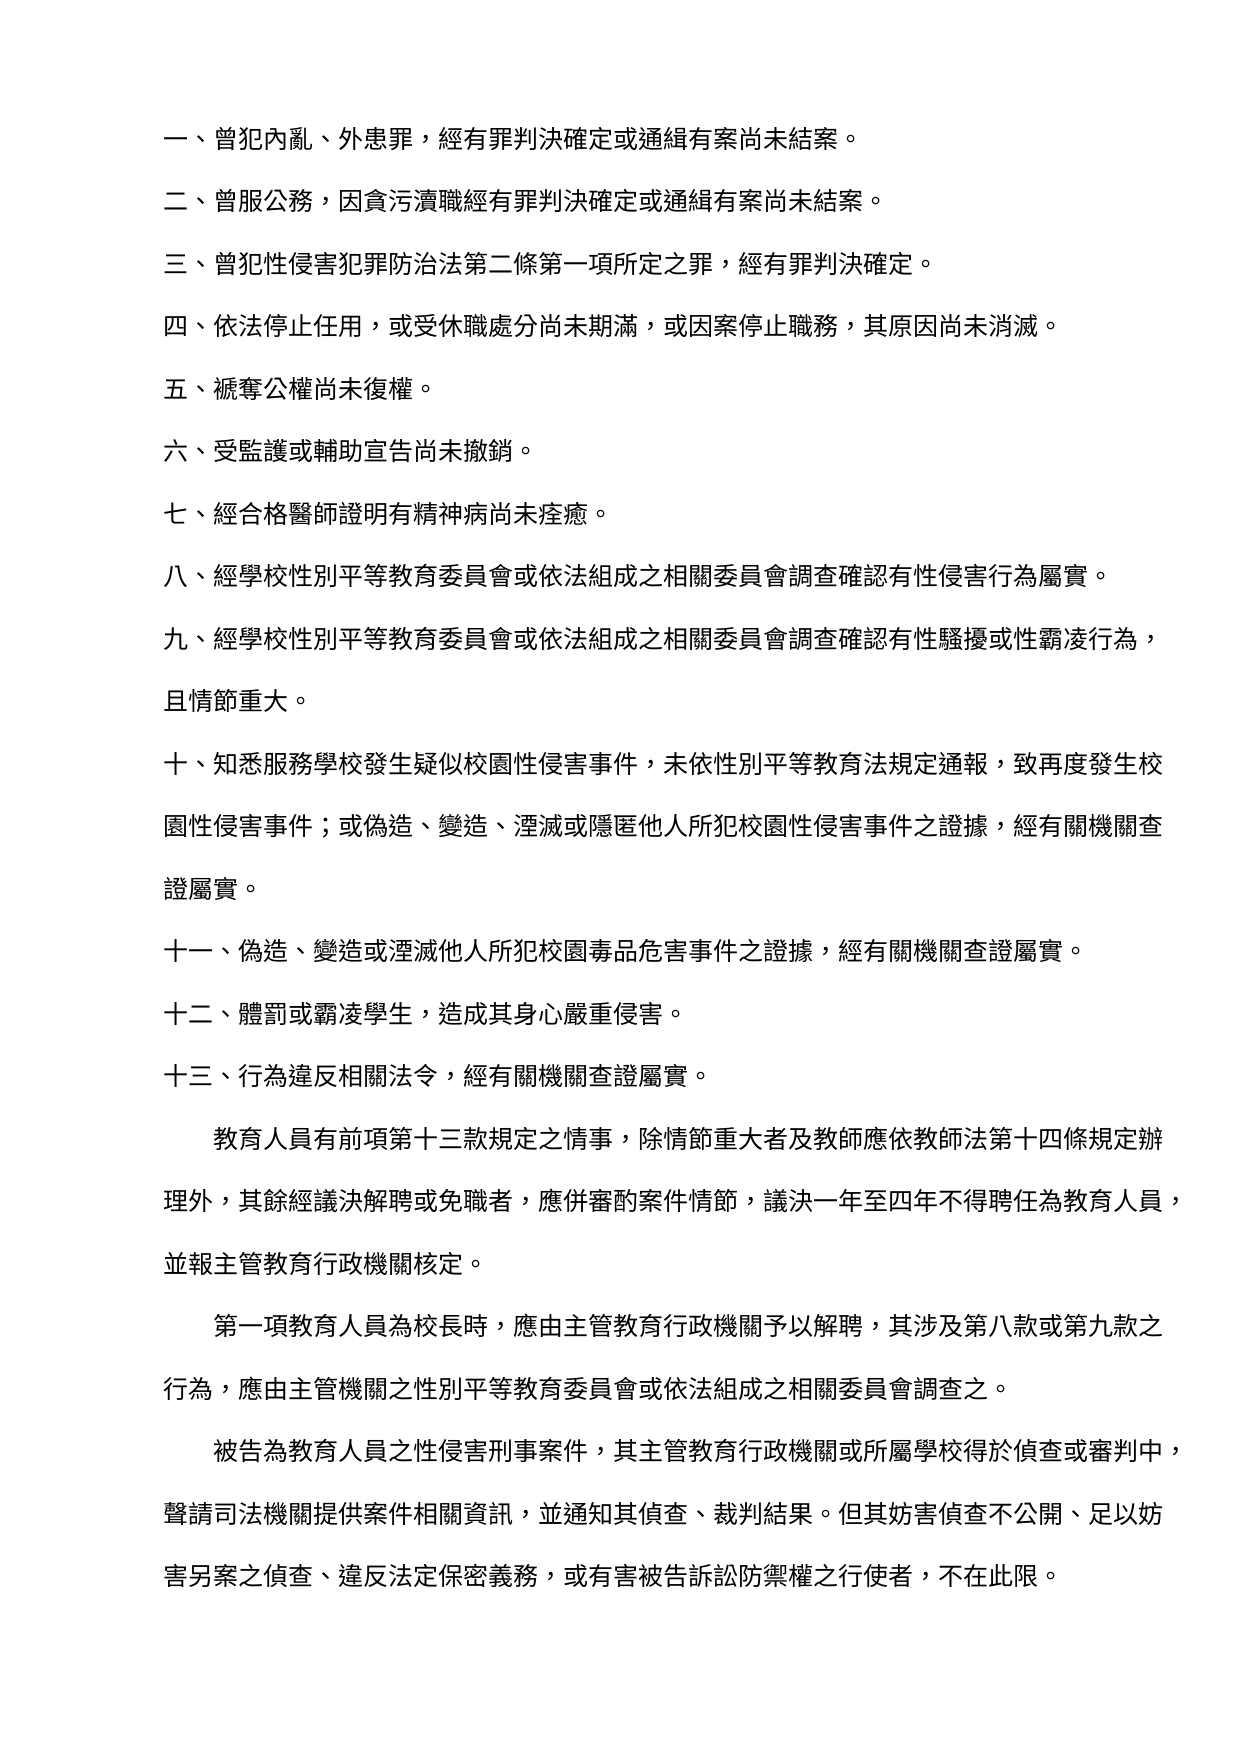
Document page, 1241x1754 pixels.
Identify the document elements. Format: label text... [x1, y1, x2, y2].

text 九、經學校性別平等教育委員會或依法組成之相關委員會調查確認有性騷擾或性霸凌行為，且情節重大。 [163, 596, 1165, 721]
text 十、知悉服務學校發生疑似校園性侵害事件，未依性別平等教育法規定通報，致再度發生校園性侵害事件；或偽造、變造、湮滅或隱匿他人所犯校園性侵害事件之證據，經有關機關查證屬實。 [163, 721, 1165, 908]
text 十三、行為違反相關法令，經有關機關查證屬實。 [163, 1033, 1165, 1096]
text 七、經合格醫師證明有精神病尚未痊癒。 [163, 471, 1165, 533]
text 教育人員有前項第十三款規定之情事，除情節重大者及教師應依教師法第十四條規定辦理外，其餘經議決解聘或免職者，應併審酌案件情節，議決一年至四年不得聘任為教育人員，並報主管教育行政機關核定。 [163, 1096, 1165, 1283]
text 一、曾犯內亂、外患罪，經有罪判決確定或通緝有案尚未結案。 [163, 96, 1165, 158]
text 第一項教育人員為校長時，應由主管教育行政機關予以解聘，其涉及第八款或第九款之行為，應由主管機關之性別平等教育委員會或依法組成之相關委員會調查之。 [163, 1283, 1165, 1408]
text 八、經學校性別平等教育委員會或依法組成之相關委員會調查確認有性侵害行為屬實。 [163, 533, 1165, 596]
text 十二、體罰或霸凌學生，造成其身心嚴重侵害。 [163, 971, 1165, 1033]
text 五、褫奪公權尚未復權。 [163, 346, 1165, 408]
text 六、受監護或輔助宣告尚未撤銷。 [163, 408, 1165, 471]
text 三、曾犯性侵害犯罪防治法第二條第一項所定之罪，經有罪判決確定。 [163, 221, 1165, 283]
text 二、曾服公務，因貪污瀆職經有罪判決確定或通緝有案尚未結案。 [163, 158, 1165, 221]
text 被告為教育人員之性侵害刑事案件，其主管教育行政機關或所屬學校得於偵查或審判中，聲請司法機關提供案件相關資訊，並通知其偵查、裁判結果。但其妨害偵查不公開、足以妨害另案之偵查、違反法定保密義務，或有害被告訴訟防禦權之行使者，不在此限。 [163, 1408, 1165, 1596]
text 十一、偽造、變造或湮滅他人所犯校園毒品危害事件之證據，經有關機關查證屬實。 [163, 908, 1165, 971]
text 四、依法停止任用，或受休職處分尚未期滿，或因案停止職務，其原因尚未消滅。 [163, 283, 1165, 346]
